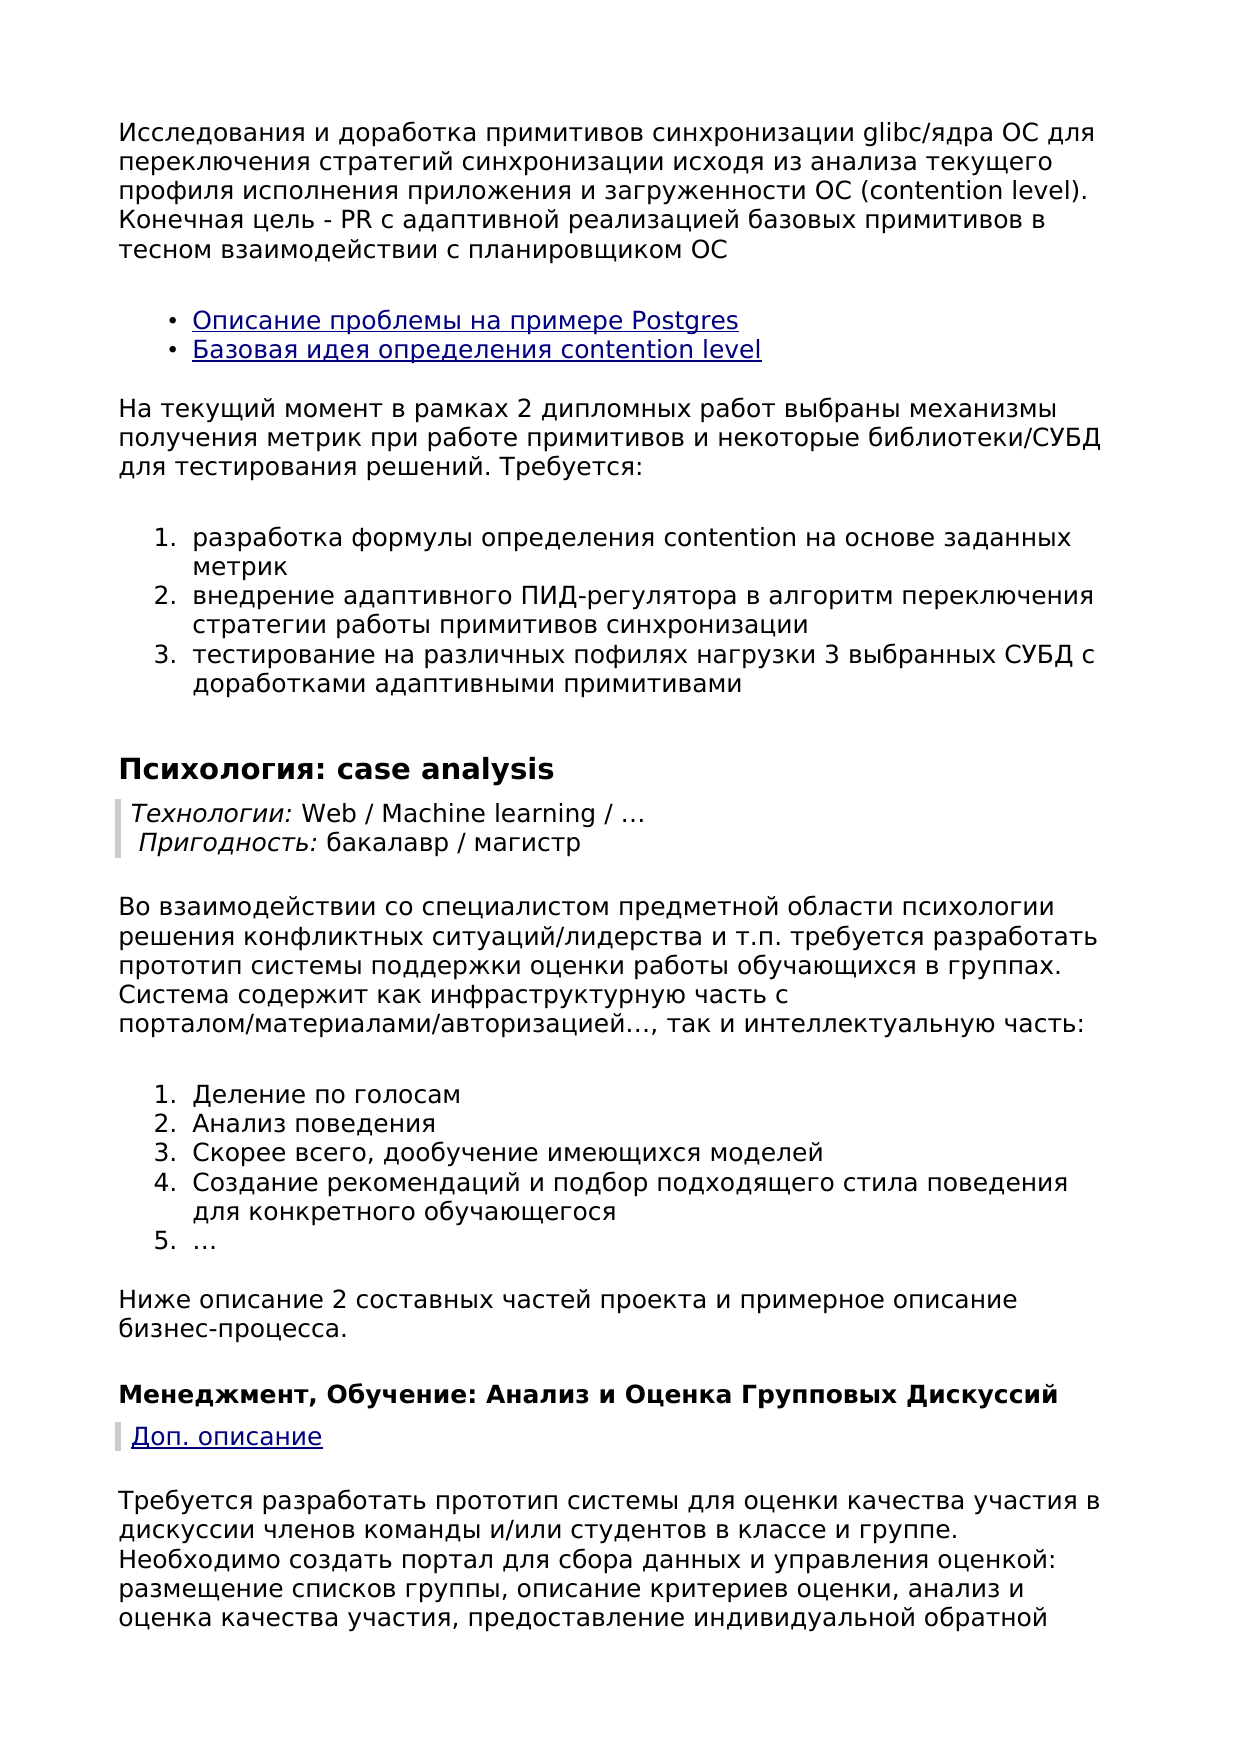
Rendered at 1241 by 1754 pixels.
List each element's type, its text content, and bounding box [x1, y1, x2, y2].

list Деление по голосам [177, 1080, 1122, 1109]
list Создание рекомендаций и подбор подходящего стила поведения для конкретного обучающегося [177, 1168, 1122, 1226]
list внедрение адаптивного ПИД-регулятора в алгоритм переключения стратегии работы примитивов синхронизации [177, 582, 1122, 640]
text Ниже описание 2 составных частей проекта и примерное описание бизнес-процесса. [118, 1285, 1122, 1343]
list тестирование на различных пофилях нагрузки 3 выбранных СУБД с доработками адаптивными примитивами [177, 640, 1122, 698]
list Базовая идея определения contention level [177, 335, 1122, 364]
list Описание проблемы на примере Postgres [177, 306, 1122, 335]
subtitle Психология: case analysis [118, 753, 1122, 787]
subtitle Менеджмент, Обучение: Анализ и Оценка Групповых Дискуссий [118, 1381, 1122, 1410]
list разработка формулы определения contention на основе заданных метрик [177, 523, 1122, 582]
text На текущий момент в рамках 2 дипломных работ выбраны механизмы получения метрик при работе примитивов и некоторые библиотеки/СУБД для тестирования решений. Требуется: [118, 394, 1122, 481]
text Во взаимодействии со специалистом предметной области психологии решения конфликтных ситуаций/лидерства и т.п. требуется разработать прототип системы поддержки оценки работы обучающихся в группах. Система содержит как инфраструктурную часть с порталом/материалами/авторизацией…, так и интеллектуальную часть: [118, 892, 1122, 1038]
text Требуется разработать прототип системы для оценки качества участия в дискуссии членов команды и/или студентов в классе и группе. Необходимо создать портал для сбора данных и управления оценкой: размещение списков группы, описание критериев оценки, анализ и оценка качества участия, предоставление индивидуальной обратной [118, 1486, 1122, 1632]
text Исследования и доработка примитивов синхронизации glibc/ядра ОС для переключения стратегий синхронизации исходя из анализа текущего профиля исполнения приложения и загруженности ОС (contention level). Конечная цель - PR с адаптивной реализацией базовых примитивов в тесном взаимодействии с планировщиком ОС [118, 118, 1122, 264]
table_header Технологии: Web / Machine learning / … Пригодность: бакалавр / магистр [121, 799, 1122, 857]
list … [177, 1226, 1122, 1255]
list Скорее всего, дообучение имеющихся моделей [177, 1139, 1122, 1168]
table_header Доп. описание [121, 1422, 1122, 1451]
list Анализ поведения [177, 1109, 1122, 1139]
